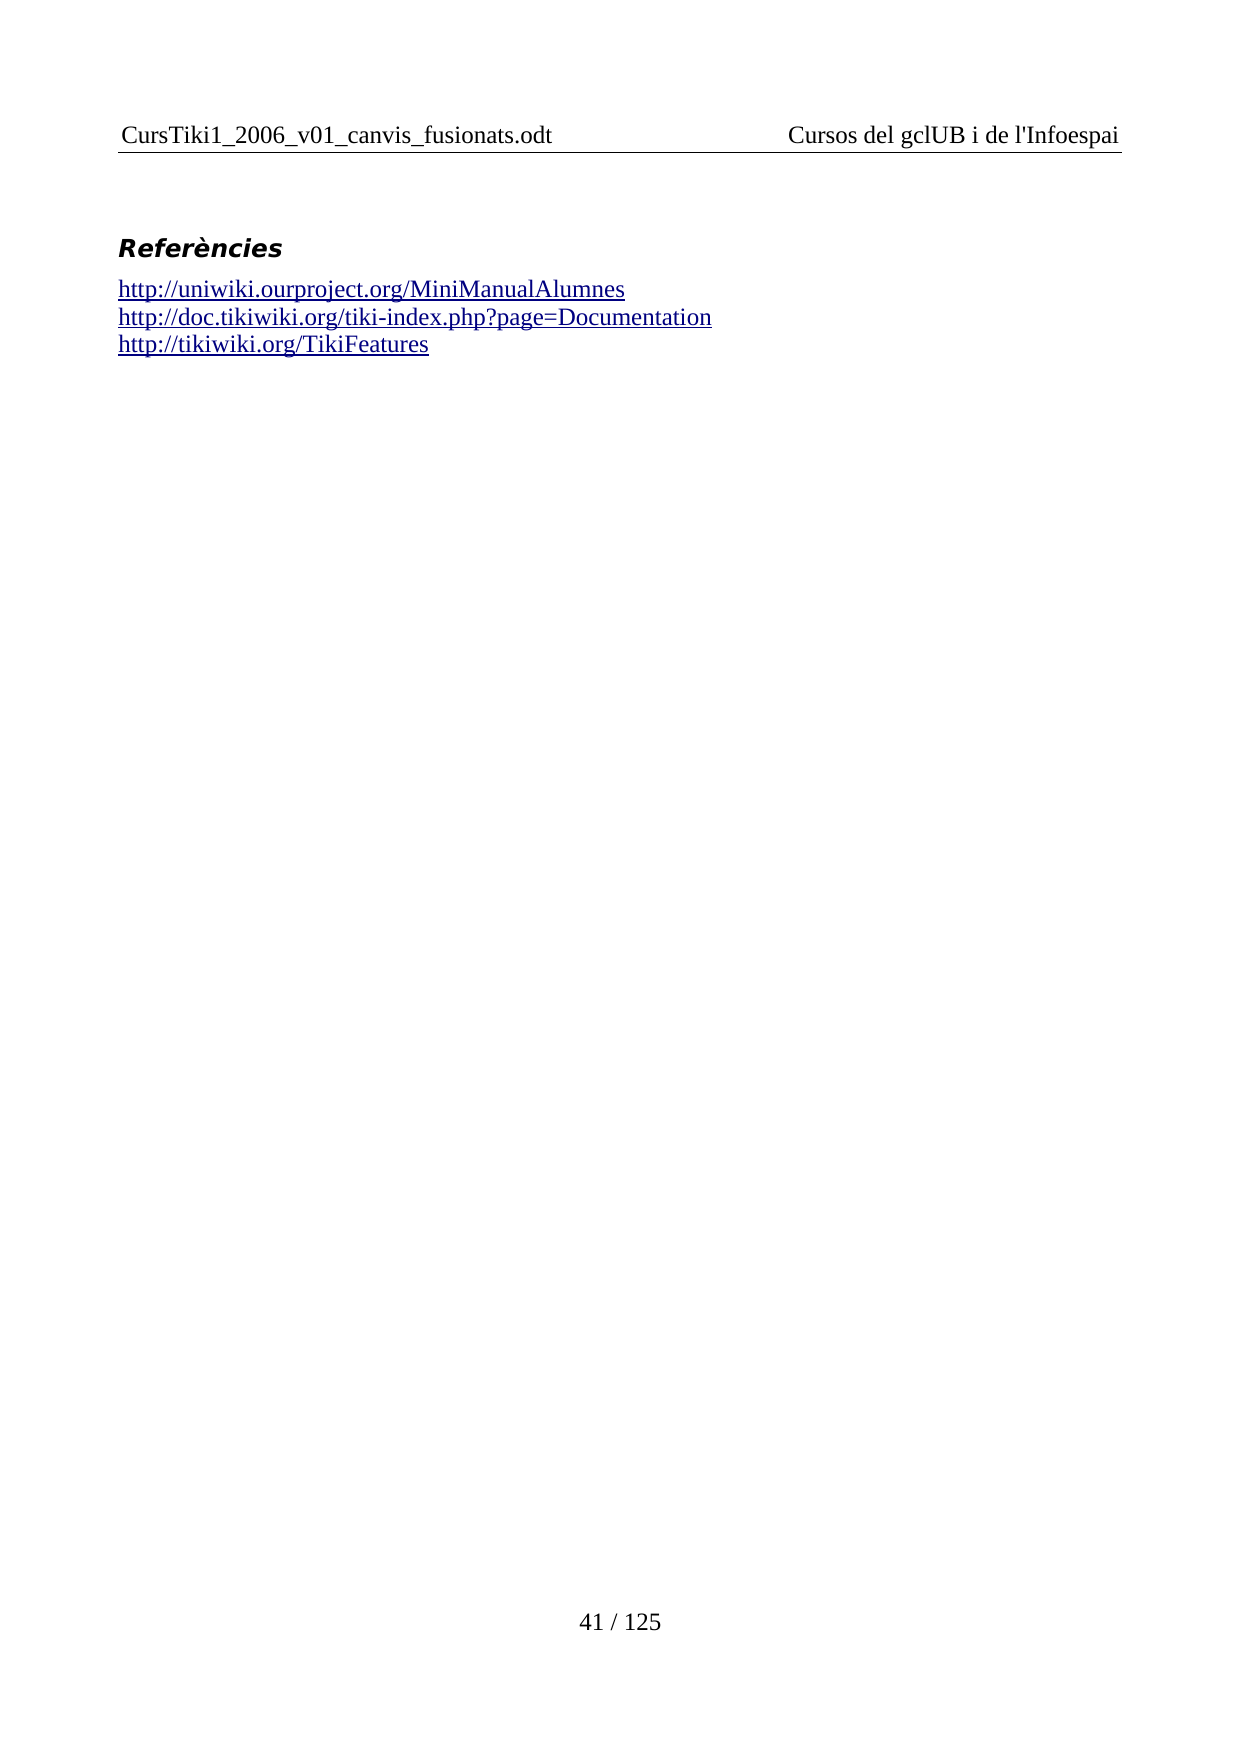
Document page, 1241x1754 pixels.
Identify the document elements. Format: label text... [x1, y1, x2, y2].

subtitle Referències [118, 234, 1122, 263]
text http://uniwiki.ourproject.org/MiniManualAlumnes http://doc.tikiwiki.org/tiki-index.php?page=Documentation http://tikiwiki.org/TikiFeatures [118, 275, 1122, 358]
